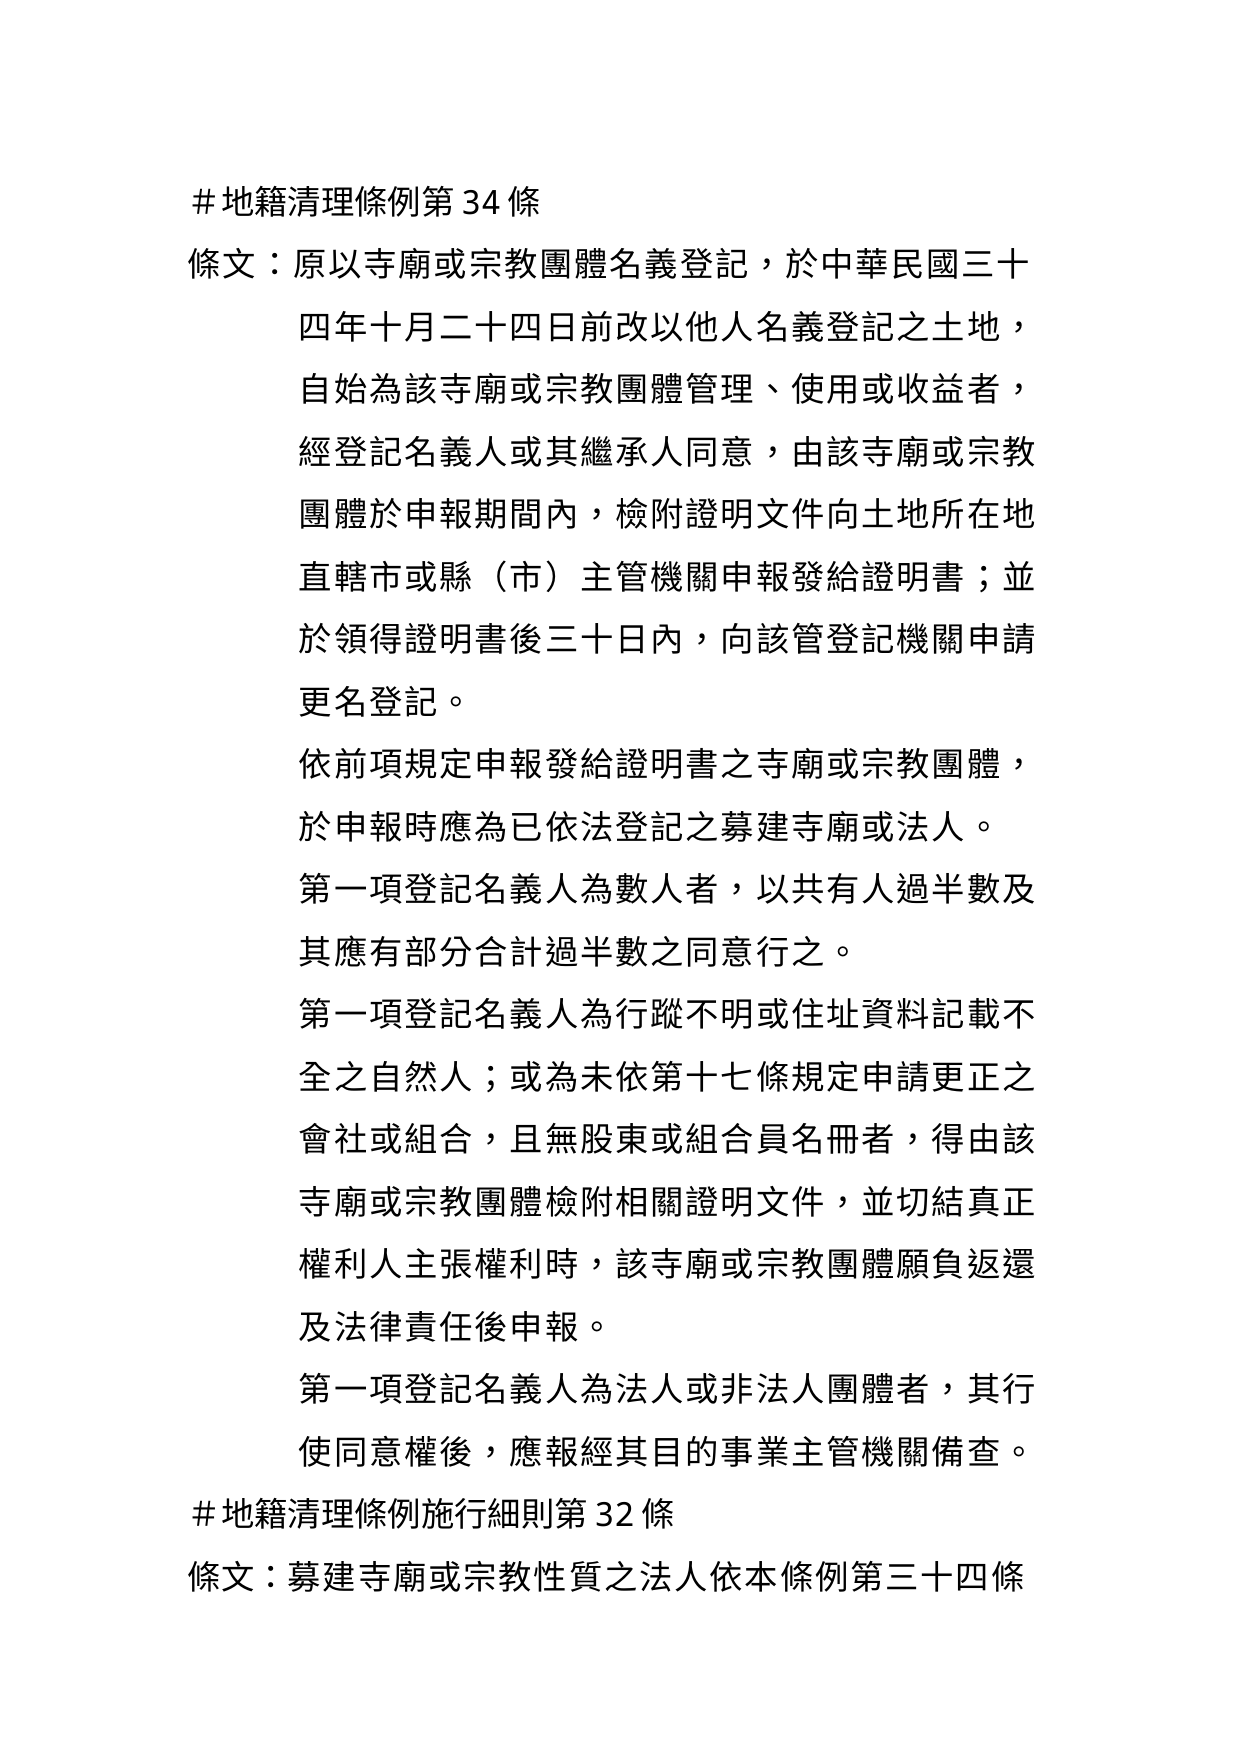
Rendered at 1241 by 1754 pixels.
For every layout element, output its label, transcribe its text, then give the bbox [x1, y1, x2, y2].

text 條文：原以寺廟或宗教團體名義登記，於中華民國三十四年十月二十四日前改以他人名義登記之土地，自始為該寺廟或宗教團體管理、使用或收益者，經登記名義人或其繼承人同意，由該寺廟或宗教團體於申報期間內，檢附證明文件向土地所在地直轄市或縣（市）主管機關申報發給證明書；並於領得證明書後三十日內，向該管登記機關申請更名登記。 依前項規定申報發給證明書之寺廟或宗教團體，於申報時應為已依法登記之募建寺廟或法人。 第一項登記名義人為數人者，以共有人過半數及其應有部分合計過半數之同意行之。 第一項登記名義人為行蹤不明或住址資料記載不全之自然人；或為未依第十七條規定申請更正之會社或組合，且無股東或組合員名冊者，得由該寺廟或宗教團體檢附相關證明文件，並切結真正權利人主張權利時，該寺廟或宗教團體願負返還及法律責任後申報。 第一項登記名義人為法人或非法人團體者，其行使同意權後，應報經其目的事業主管機關備查。 [187, 221, 1053, 1471]
text 條文：募建寺廟或宗教性質之法人依本條例第三十四條規定申報發給證明書時，應填具申請書，並檢附下列文件： 一、寺廟登記或法人登記之證明文件。 二、現任寺廟負責人或法人代表人之身分證明文 件。 三、日據時期之土地登記簿謄本、土地臺帳、登 記濟證、其他足資證明為寺廟或宗教團體名義取得或出資購買之證明文件，或由寺廟或宗教團體立具該土地為其所有之切結書。 四、土地自始為該寺廟或宗教團體管理、使用或收益之文件。 五、土地登記名義人或繼承人之同意書及印鑑證明書；其為法人或非法人團體者，並應附目的事業主管機關備查之文件。 六、土地清冊。 七、最近三個月內之土地登記謄本及地籍圖謄本。 土地登記名義人已死亡者，應檢附載有被繼承人死亡記事之戶籍謄本、繼承系統表、全體繼承人戶籍謄本、過半數繼承人及其應繼分合計過半數之同意書與印鑑證明書。 前項規定之繼承系統表，應依民法有關規定自行訂定，註明如有遺漏或錯誤致他人受損害者，申請人願負法律責任，並簽名。 [187, 1533, 1053, 1596]
text ＃地籍清理條例施行細則第32條 [187, 1471, 1053, 1533]
text ＃地籍清理條例第34條 [187, 158, 1053, 221]
